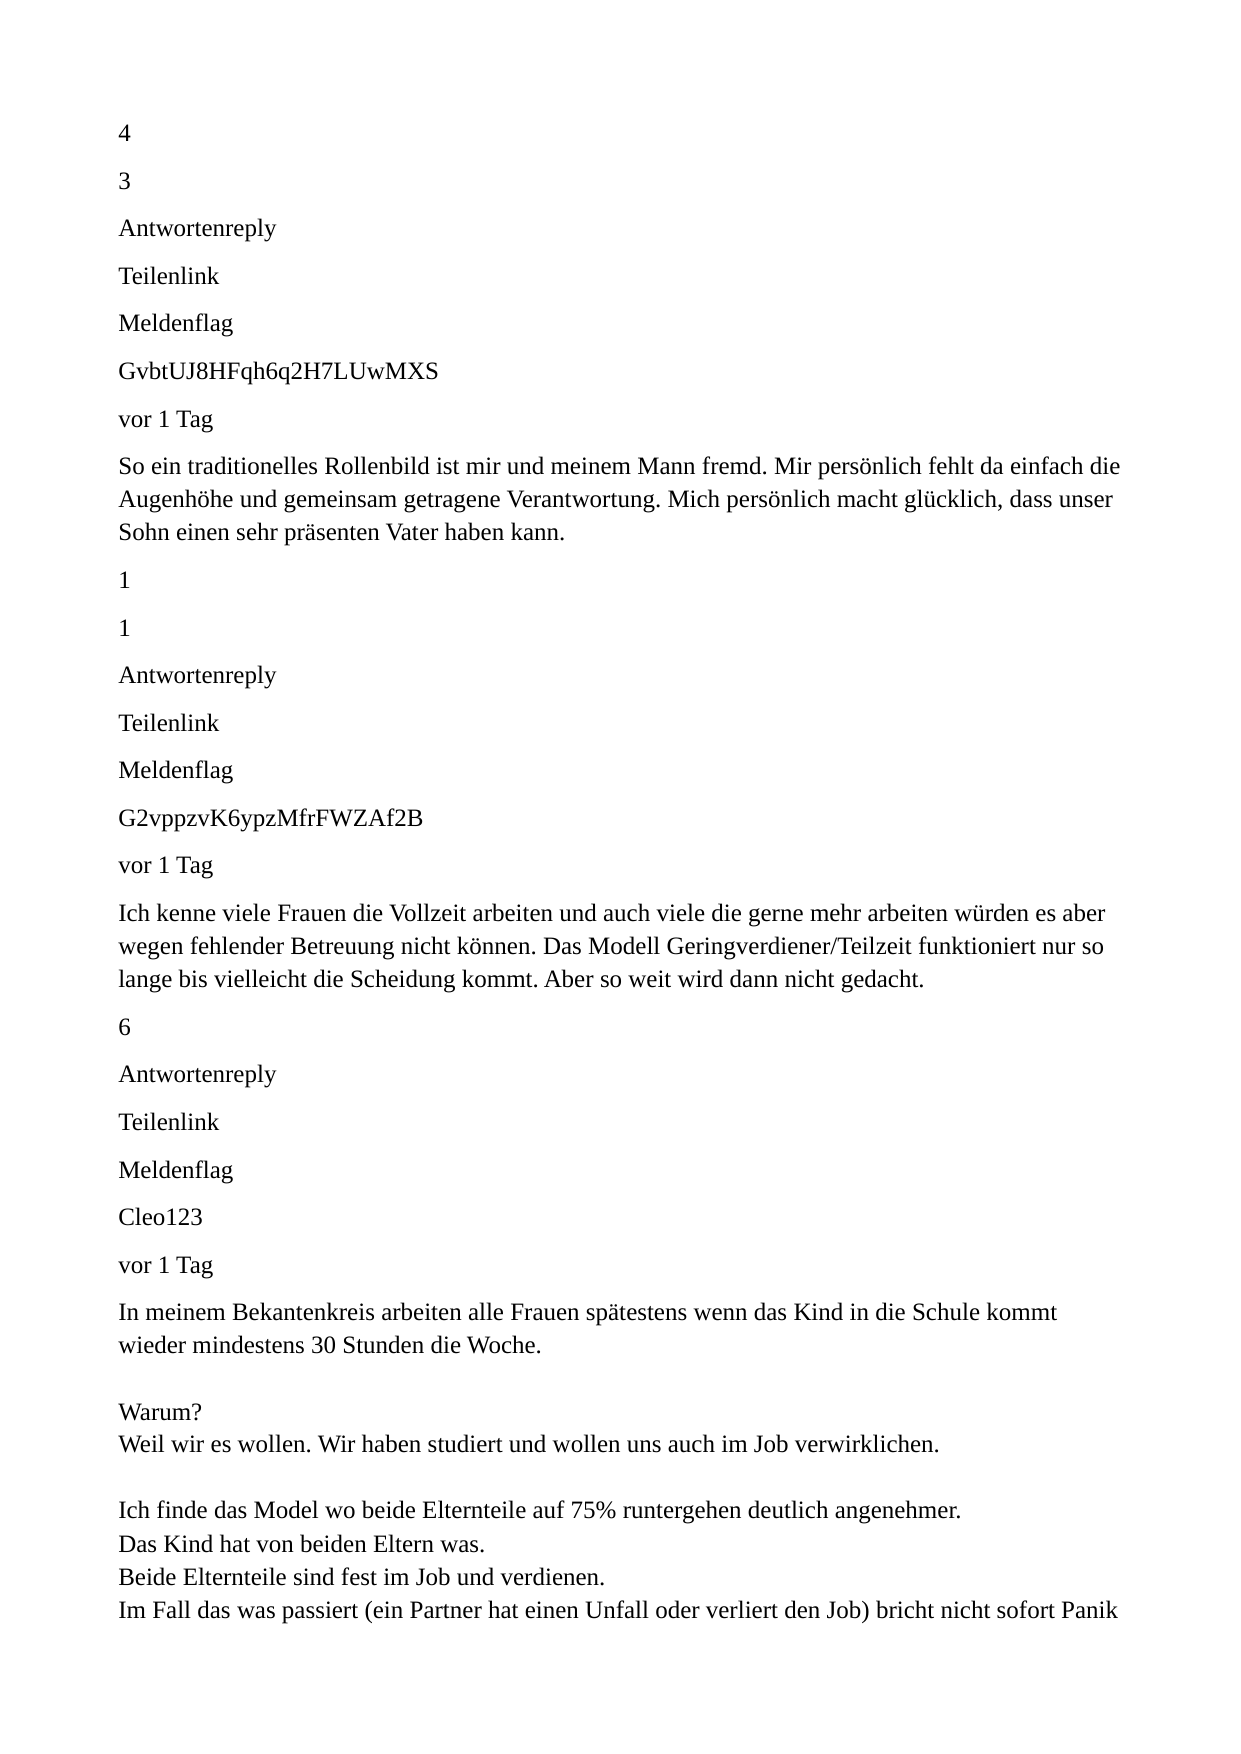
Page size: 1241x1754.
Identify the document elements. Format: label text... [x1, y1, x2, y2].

text vor 1 Tag [118, 404, 1122, 432]
text Ich kenne viele Frauen die Vollzeit arbeiten und auch viele die gerne mehr arbeiten würden es aber wegen fehlender Betreuung nicht können. Das Modell Geringverdiener/Teilzeit funktioniert nur so lange bis vielleicht die Scheidung kommt. Aber so weit wird dann nicht gedacht. [118, 898, 1122, 993]
text Teilenlink [118, 261, 1122, 290]
text Antwortenreply [118, 660, 1122, 689]
text 6 [118, 1012, 1122, 1041]
text Antwortenreply [118, 213, 1122, 242]
text Cleo123 [118, 1202, 1122, 1231]
text Teilenlink [118, 708, 1122, 737]
text G2vppzvK6ypzMfrFWZAf2B [118, 803, 1122, 832]
text So ein traditionelles Rollenbild ist mir und meinem Mann fremd. Mir persönlich fehlt da einfach die Augenhöhe und gemeinsam getragene Verantwortung. Mich persönlich macht glücklich, dass unser Sohn einen sehr präsenten Vater haben kann. [118, 451, 1122, 546]
text Meldenflag [118, 755, 1122, 784]
text vor 1 Tag [118, 851, 1122, 879]
text GvbtUJ8HFqh6q2H7LUwMXS [118, 356, 1122, 385]
text 3 [118, 166, 1122, 194]
text 1 [118, 613, 1122, 641]
text 4 [118, 118, 1122, 147]
text Teilenlink [118, 1107, 1122, 1136]
text In meinem Bekantenkreis arbeiten alle Frauen spätestens wenn das Kind in die Schule kommt wieder mindestens 30 Stunden die Woche. Warum? Weil wir es wollen. Wir haben studiert und wollen uns auch im Job verwirklichen. Ich finde das Model wo beide Elternteile auf 75% runtergehen deutlich angenehmer. Das Kind hat von beiden Eltern was. Beide Elternteile sind fest im Job und verdienen. Im Fall das was passiert (ein Partner hat einen Unfall oder verliert den Job) bricht nicht sofort Panik [118, 1297, 1122, 1623]
text Meldenflag [118, 308, 1122, 337]
text Meldenflag [118, 1155, 1122, 1183]
text Antwortenreply [118, 1059, 1122, 1088]
text 1 [118, 565, 1122, 594]
text vor 1 Tag [118, 1250, 1122, 1279]
